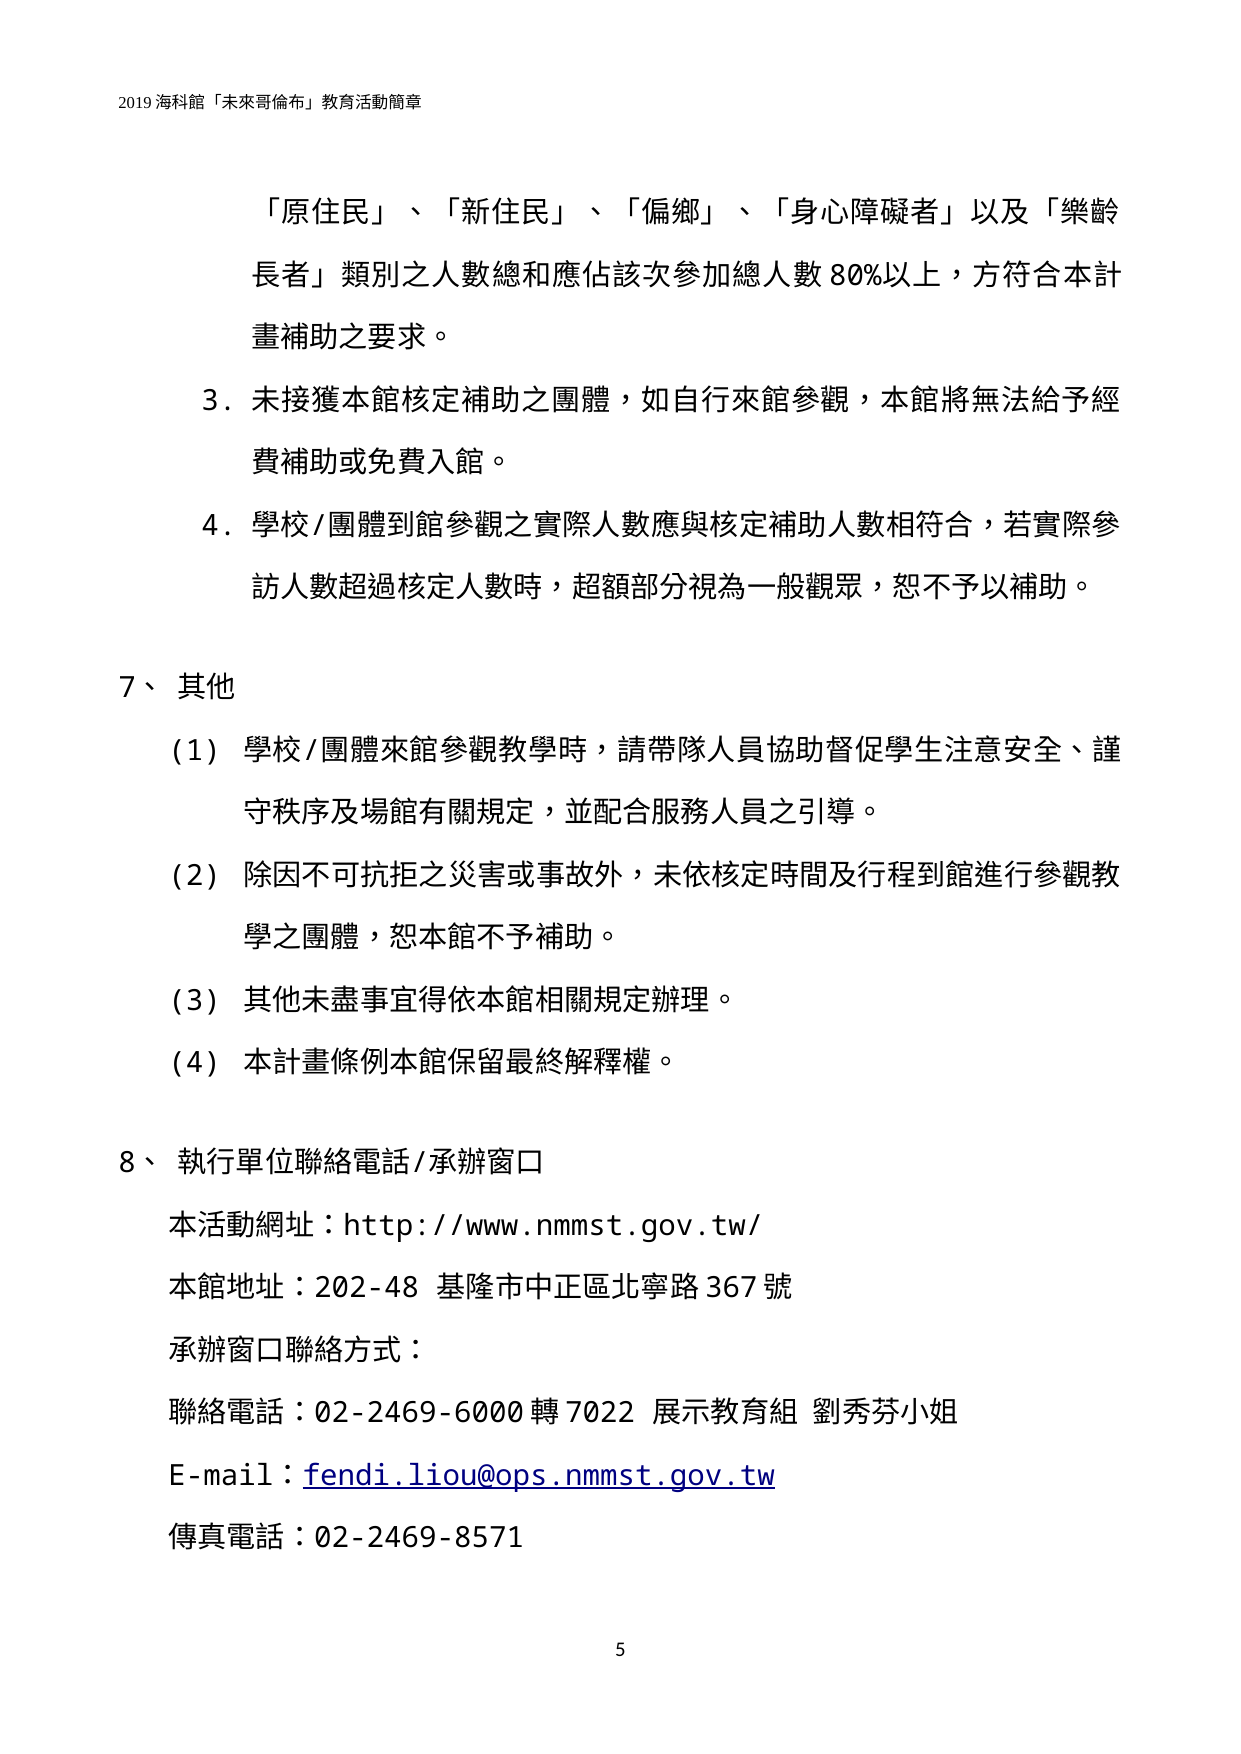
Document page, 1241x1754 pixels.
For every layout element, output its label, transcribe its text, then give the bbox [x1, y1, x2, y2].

text 本活動網址：http://www.nmmst.gov.tw/ [168, 1181, 1122, 1243]
text 傳真電話：02-2469-8571 [168, 1493, 1122, 1556]
text 本館地址：202-48 基隆市中正區北寧路367號 [168, 1243, 1122, 1306]
list 學校/團體來館參觀教學時，請帶隊人員協助督促學生注意安全、謹守秩序及場館有關規定，並配合服務人員之引導。 [168, 706, 1122, 831]
list 學校/團體到館參觀之實際人數應與核定補助人數相符合，若實際參訪人數超過核定人數時，超額部分視為一般觀眾，恕不予以補助。 [201, 481, 1122, 606]
list 其他 [118, 643, 1122, 706]
text E-mail：fendi.liou@ops.nmmst.gov.tw [168, 1431, 1122, 1493]
list 「原住民」、「新住民」、「偏鄉」、「身心障礙者」以及「樂齡長者」類別之人數總和應佔該次參加總人數80%以上，方符合本計畫補助之要求。 [201, 168, 1122, 356]
list 本計畫條例本館保留最終解釋權。 [168, 1018, 1122, 1081]
list 其他未盡事宜得依本館相關規定辦理。 [168, 956, 1122, 1018]
text 聯絡電話：02-2469-6000轉7022 展示教育組 劉秀芬小姐 [168, 1368, 1122, 1431]
list 未接獲本館核定補助之團體，如自行來館參觀，本館將無法給予經費補助或免費入館。 [201, 356, 1122, 481]
list 除因不可抗拒之災害或事故外，未依核定時間及行程到館進行參觀教學之團體，恕本館不予補助。 [168, 831, 1122, 956]
text 承辦窗口聯絡方式： [168, 1306, 1122, 1368]
list 執行單位聯絡電話/承辦窗口 [118, 1118, 1122, 1181]
